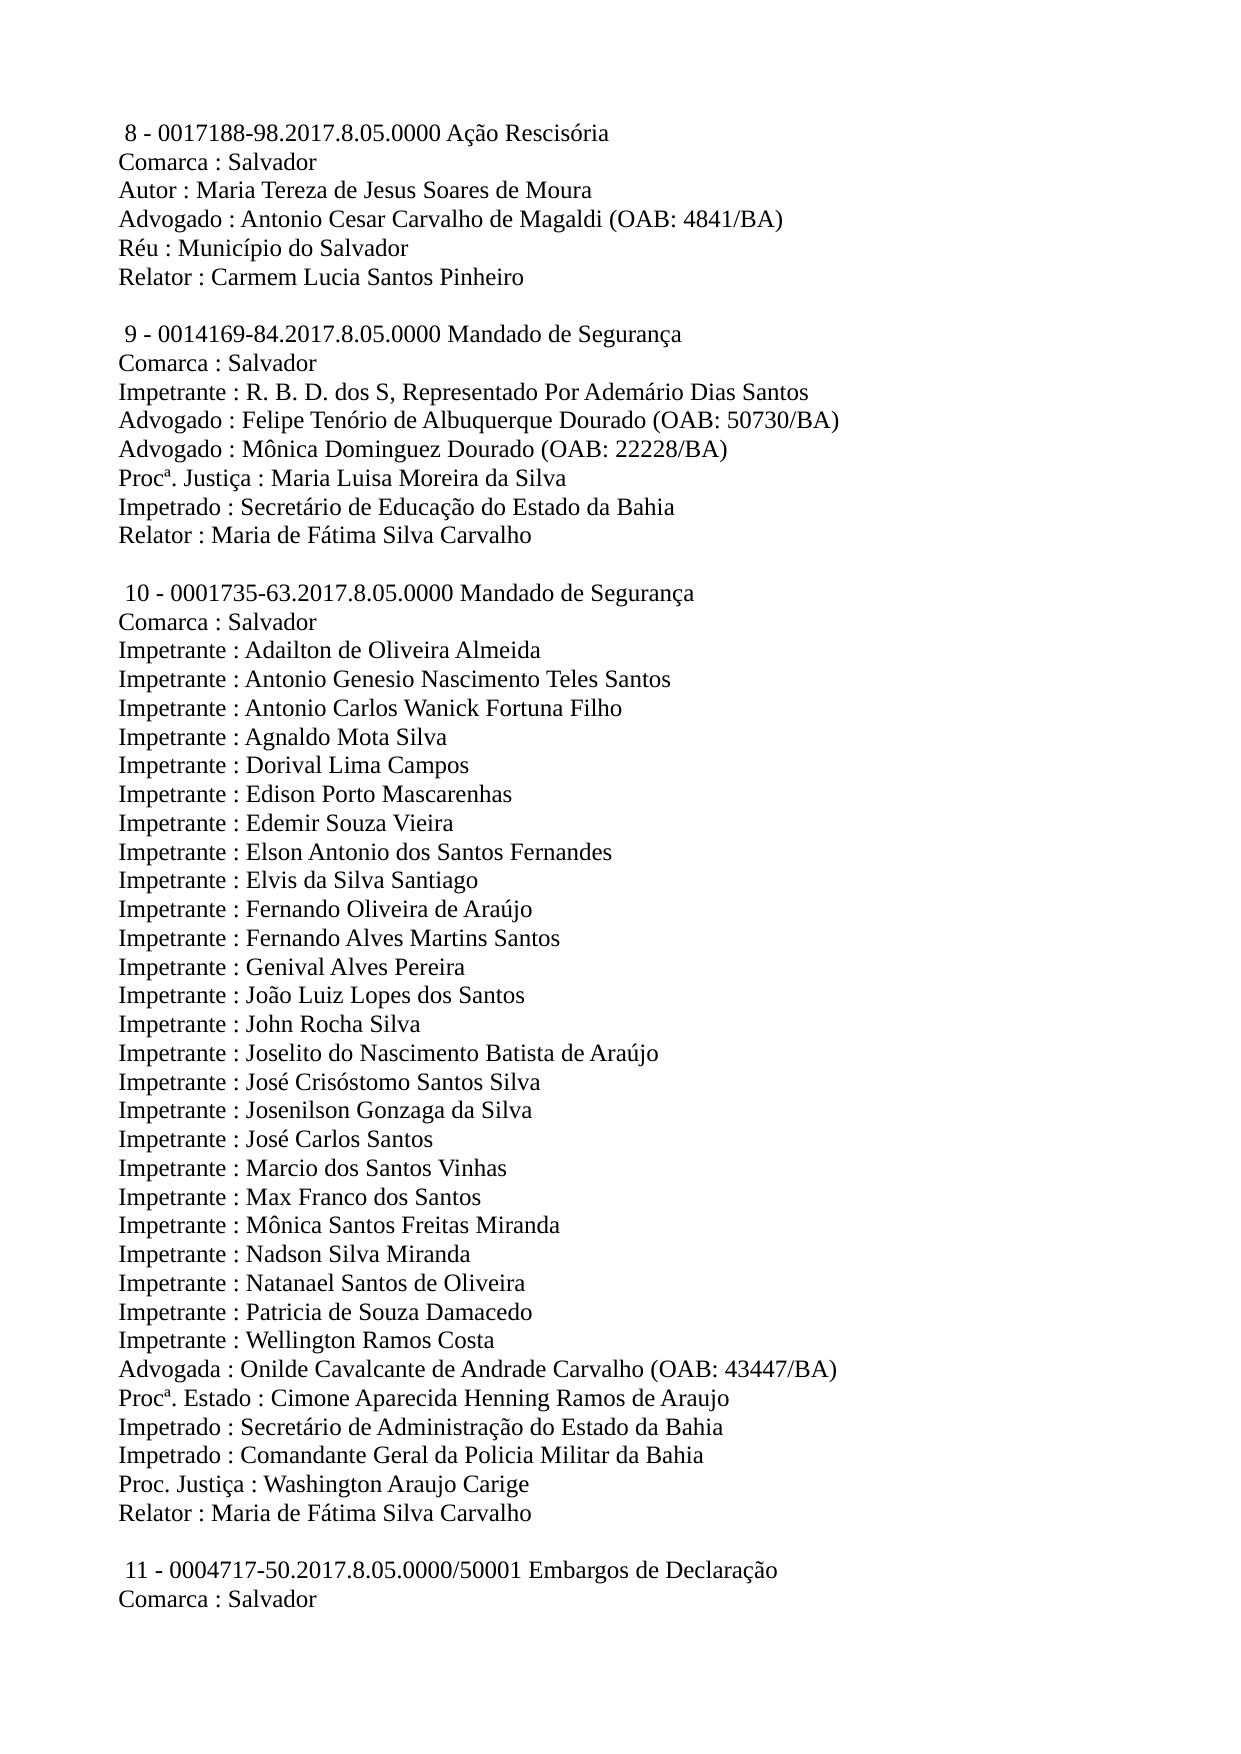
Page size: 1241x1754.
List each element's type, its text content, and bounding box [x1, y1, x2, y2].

text Impetrado : Secretário de Educação do Estado da Bahia [118, 492, 1122, 521]
text Impetrante : Wellington Ramos Costa [118, 1326, 1122, 1354]
text Impetrante : Antonio Carlos Wanick Fortuna Filho [118, 693, 1122, 722]
text 8 - 0017188-98.2017.8.05.0000 Ação Rescisória [118, 118, 1101, 147]
text Impetrante : Fernando Alves Martins Santos [118, 923, 1122, 952]
text Impetrante : Agnaldo Mota Silva [118, 722, 1122, 751]
text Impetrante : João Luiz Lopes dos Santos [118, 981, 1122, 1009]
text Impetrante : Antonio Genesio Nascimento Teles Santos [118, 664, 1122, 693]
text Advogado : Antonio Cesar Carvalho de Magaldi (OAB: 4841/BA) [118, 204, 1122, 233]
text Impetrante : Max Franco dos Santos [118, 1182, 1122, 1211]
text Comarca : Salvador [118, 348, 1122, 377]
text Relator : Maria de Fátima Silva Carvalho [118, 521, 1122, 549]
text Advogada : Onilde Cavalcante de Andrade Carvalho (OAB: 43447/BA) [118, 1354, 1122, 1383]
text Impetrante : Natanael Santos de Oliveira [118, 1268, 1122, 1297]
text Impetrante : Elson Antonio dos Santos Fernandes [118, 837, 1122, 866]
text Comarca : Salvador [118, 1584, 1122, 1613]
text Comarca : Salvador [118, 147, 1122, 176]
text 10 - 0001735-63.2017.8.05.0000 Mandado de Segurança [118, 578, 1101, 607]
text Impetrante : Joselito do Nascimento Batista de Araújo [118, 1038, 1122, 1067]
text Advogado : Mônica Dominguez Dourado (OAB: 22228/BA) [118, 434, 1122, 463]
text 11 - 0004717-50.2017.8.05.0000/50001 Embargos de Declaração [118, 1556, 1101, 1584]
text Impetrado : Secretário de Administração do Estado da Bahia [118, 1412, 1122, 1441]
text Impetrante : Nadson Silva Miranda [118, 1239, 1122, 1268]
text Relator : Carmem Lucia Santos Pinheiro [118, 262, 1122, 291]
text Autor : Maria Tereza de Jesus Soares de Moura [118, 176, 1122, 204]
text Proc. Justiça : Washington Araujo Carige [118, 1469, 1122, 1498]
text Impetrante : Josenilson Gonzaga da Silva [118, 1096, 1122, 1124]
text Comarca : Salvador [118, 607, 1122, 636]
text Advogado : Felipe Tenório de Albuquerque Dourado (OAB: 50730/BA) [118, 406, 1122, 434]
text Impetrante : Mônica Santos Freitas Miranda [118, 1211, 1122, 1239]
text Impetrante : John Rocha Silva [118, 1009, 1122, 1038]
text 9 - 0014169-84.2017.8.05.0000 Mandado de Segurança [118, 319, 1101, 348]
text Impetrante : Marcio dos Santos Vinhas [118, 1153, 1122, 1182]
text Impetrante : Dorival Lima Campos [118, 751, 1122, 779]
text Impetrante : José Carlos Santos [118, 1124, 1122, 1153]
text Impetrante : Fernando Oliveira de Araújo [118, 894, 1122, 923]
text Procª. Justiça : Maria Luisa Moreira da Silva [118, 463, 1122, 492]
text Impetrado : Comandante Geral da Policia Militar da Bahia [118, 1441, 1122, 1469]
text Impetrante : Genival Alves Pereira [118, 952, 1122, 981]
text Impetrante : Adailton de Oliveira Almeida [118, 636, 1122, 664]
text Procª. Estado : Cimone Aparecida Henning Ramos de Araujo [118, 1383, 1122, 1412]
text Impetrante : Elvis da Silva Santiago [118, 866, 1122, 894]
text Impetrante : R. B. D. dos S, Representado Por Ademário Dias Santos [118, 377, 1122, 406]
text Réu : Município do Salvador [118, 233, 1122, 262]
text Impetrante : Edemir Souza Vieira [118, 808, 1122, 837]
text Relator : Maria de Fátima Silva Carvalho [118, 1498, 1122, 1527]
text Impetrante : José Crisóstomo Santos Silva [118, 1067, 1122, 1096]
text Impetrante : Patricia de Souza Damacedo [118, 1297, 1122, 1326]
text Impetrante : Edison Porto Mascarenhas [118, 779, 1122, 808]
